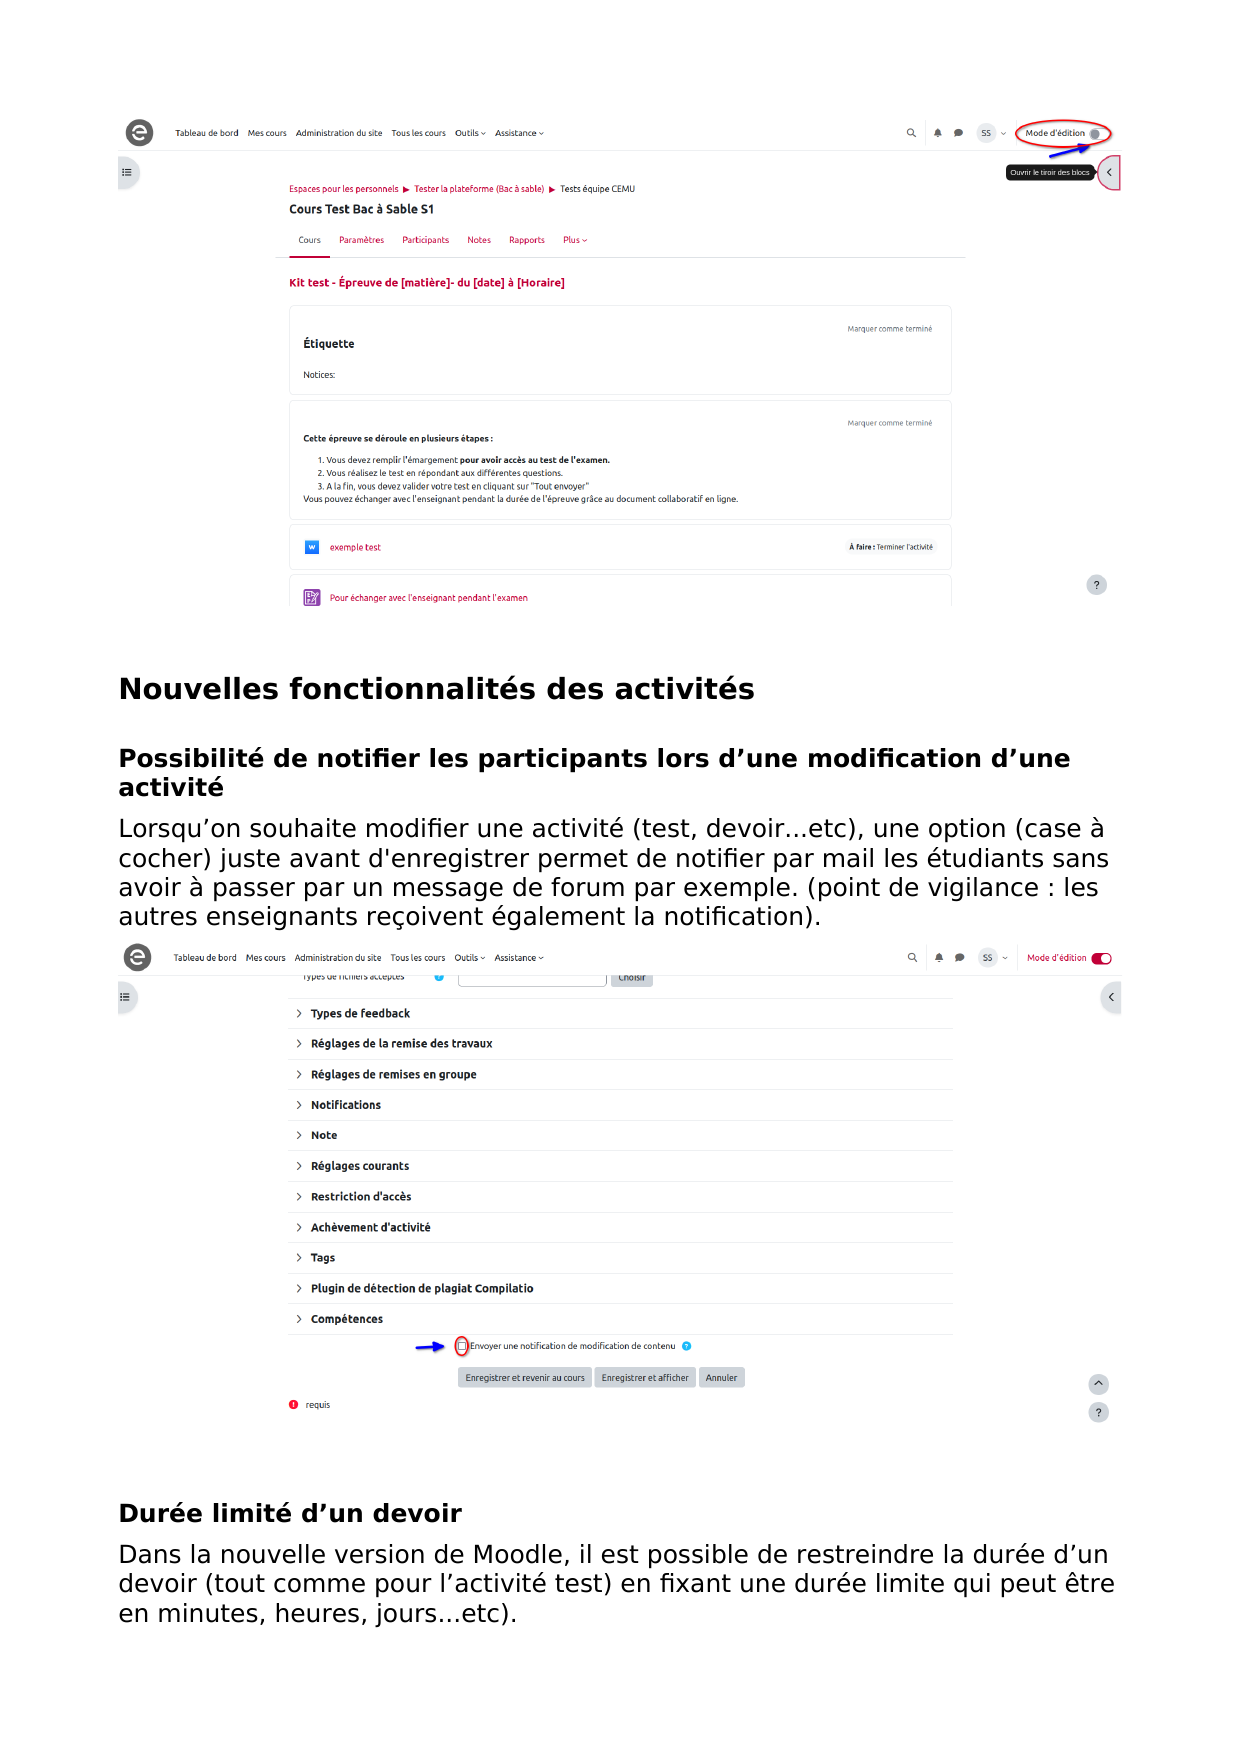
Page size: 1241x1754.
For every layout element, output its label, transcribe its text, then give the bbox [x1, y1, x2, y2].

subtitle Possibilité de notifier les participants lors d’une modification d’une activité [118, 744, 1122, 802]
subtitle Nouvelles fonctionnalités des activités [118, 672, 1122, 706]
subtitle Durée limité d’un devoir [118, 1499, 1122, 1528]
text Dans la nouvelle version de Moodle, il est possible de restreindre la durée d’un devoir (tout comme pour l’activité test) en fixant une durée limite qui peut être en minutes, heures, jours...etc). [118, 1541, 1122, 1628]
picture [118, 943, 1123, 1433]
text Lorsqu’on souhaite modifier une activité (test, devoir...etc), une option (case à cocher) juste avant d'enregistrer permet de notifier par mail les étudiants sans avoir à passer par un message de forum par exemple. (point de vigilance : les autres enseignants reçoivent également la notification). [118, 814, 1122, 931]
picture [118, 118, 1123, 606]
